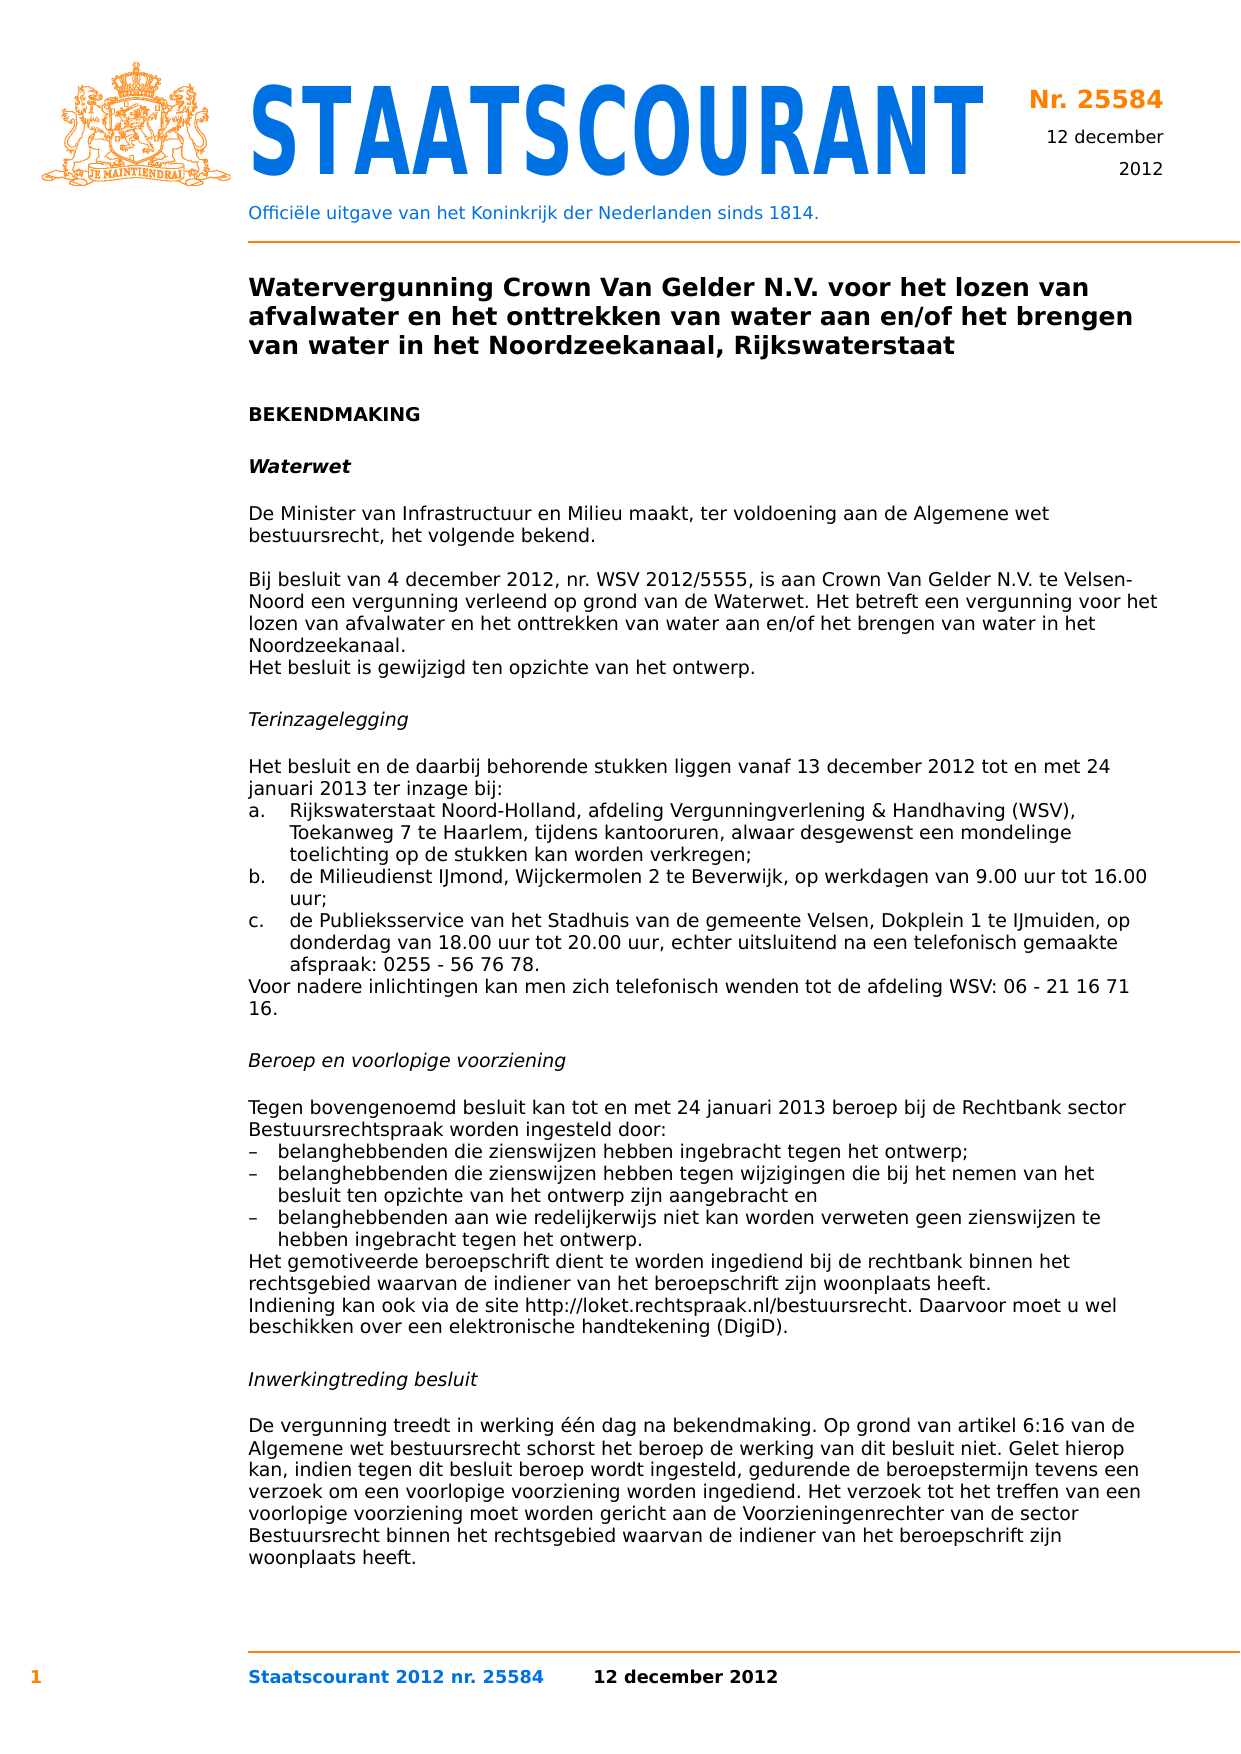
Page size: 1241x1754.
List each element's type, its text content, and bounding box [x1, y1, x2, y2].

subtitle Waterwet [248, 456, 1163, 478]
table_header [25, 62, 248, 241]
text Voor nadere inlichtingen kan men zich telefonisch wenden tot de afdeling WSV: 06 - 21 16 71 16. [248, 976, 1163, 1020]
text Het besluit is gewijzigd ten opzichte van het ontwerp. [248, 657, 1163, 679]
picture [41, 62, 231, 186]
text Het gemotiveerde beroepschrift dient te worden ingediend bij de rechtbank binnen het rechtsgebied waarvan de indiener van het beroepschrift zijn woonplaats heeft. [248, 1251, 1163, 1294]
table_header STAATSCOURANT [248, 62, 998, 203]
text Het besluit en de daarbij behorende stukken liggen vanaf 13 december 2012 tot en met 24 januari 2013 ter inzage bij: [248, 756, 1163, 800]
text a. Rijkswaterstaat Noord-Holland, afdeling Vergunningverlening & Handhaving (WSV), Toekanweg 7 te Haarlem, tijdens kantooruren, alwaar desgewenst een mondelinge toelichting op de stukken kan worden verkregen; [248, 800, 1163, 866]
text – belanghebbenden die zienswijzen hebben ingebracht tegen het ontwerp; [248, 1141, 1163, 1163]
text Indiening kan ook via de site http://loket.rechtspraak.nl/bestuursrecht. Daarvoor moet u wel beschikken over een elektronische handtekening (DigiD). [248, 1294, 1163, 1338]
table_header Nr. 25584 [998, 62, 1240, 121]
text Tegen bovengenoemd besluit kan tot en met 24 januari 2013 beroep bij de Rechtbank sector Bestuursrechtspraak worden ingesteld door: [248, 1097, 1163, 1141]
subtitle Inwerkingtreding besluit [248, 1368, 1163, 1390]
text – belanghebbenden die zienswijzen hebben tegen wijzigingen die bij het nemen van het besluit ten opzichte van het ontwerp zijn aangebracht en [248, 1163, 1163, 1207]
text De Minister van Infrastructuur en Milieu maakt, ter voldoening aan de Algemene wet bestuursrecht, het volgende bekend. [248, 503, 1163, 547]
subtitle Terinzagelegging [248, 709, 1163, 731]
subtitle BEKENDMAKING [248, 404, 1163, 426]
text De vergunning treedt in werking één dag na bekendmaking. Op grond van artikel 6:16 van de Algemene wet bestuursrecht schorst het beroep de werking van dit besluit niet. Gelet hierop kan, indien tegen dit besluit beroep wordt ingesteld, gedurende de beroepstermijn tevens een verzoek om een voorlopige voorziening worden ingediend. Het verzoek tot het treffen van een voorlopige voorziening moet worden gericht aan de Voorzieningenrechter van de sector Bestuursrecht binnen het rechtsgebied waarvan de indiener van het beroepschrift zijn woonplaats heeft. [248, 1415, 1163, 1569]
subtitle Beroep en voorlopige voorziening [248, 1050, 1163, 1072]
text – belanghebbenden aan wie redelijkerwijs niet kan worden verweten geen zienswijzen te hebben ingebracht tegen het ontwerp. [248, 1207, 1163, 1251]
text b. de Milieudienst IJmond, Wijckermolen 2 te Beverwijk, op werkdagen van 9.00 uur tot 16.00 uur; [248, 866, 1163, 910]
text c. de Publieksservice van het Stadhuis van de gemeente Velsen, Dokplein 1 te IJmuiden, op donderdag van 18.00 uur tot 20.00 uur, echter uitsluitend na een telefonisch gemaakte afspraak: 0255 - 56 76 78. [248, 910, 1163, 976]
table_cell 2012 [998, 153, 1240, 203]
table_cell Officiële uitgave van het Koninkrijk der Nederlanden sinds 1814. [248, 203, 1240, 241]
text Bij besluit van 4 december 2012, nr. WSV 2012/5555, is aan Crown Van Gelder N.V. te Velsen-Noord een vergunning verleend op grond van de Waterwet. Het betreft een vergunning voor het lozen van afvalwater en het onttrekken van water aan en/of het brengen van water in het Noordzeekanaal. [248, 569, 1163, 657]
table_cell 12 december [998, 121, 1240, 153]
subtitle Watervergunning Crown Van Gelder N.V. voor het lozen van afvalwater en het onttrekken van water aan en/of het brengen van water in het Noordzeekanaal, Rijkswaterstaat [248, 273, 1163, 361]
